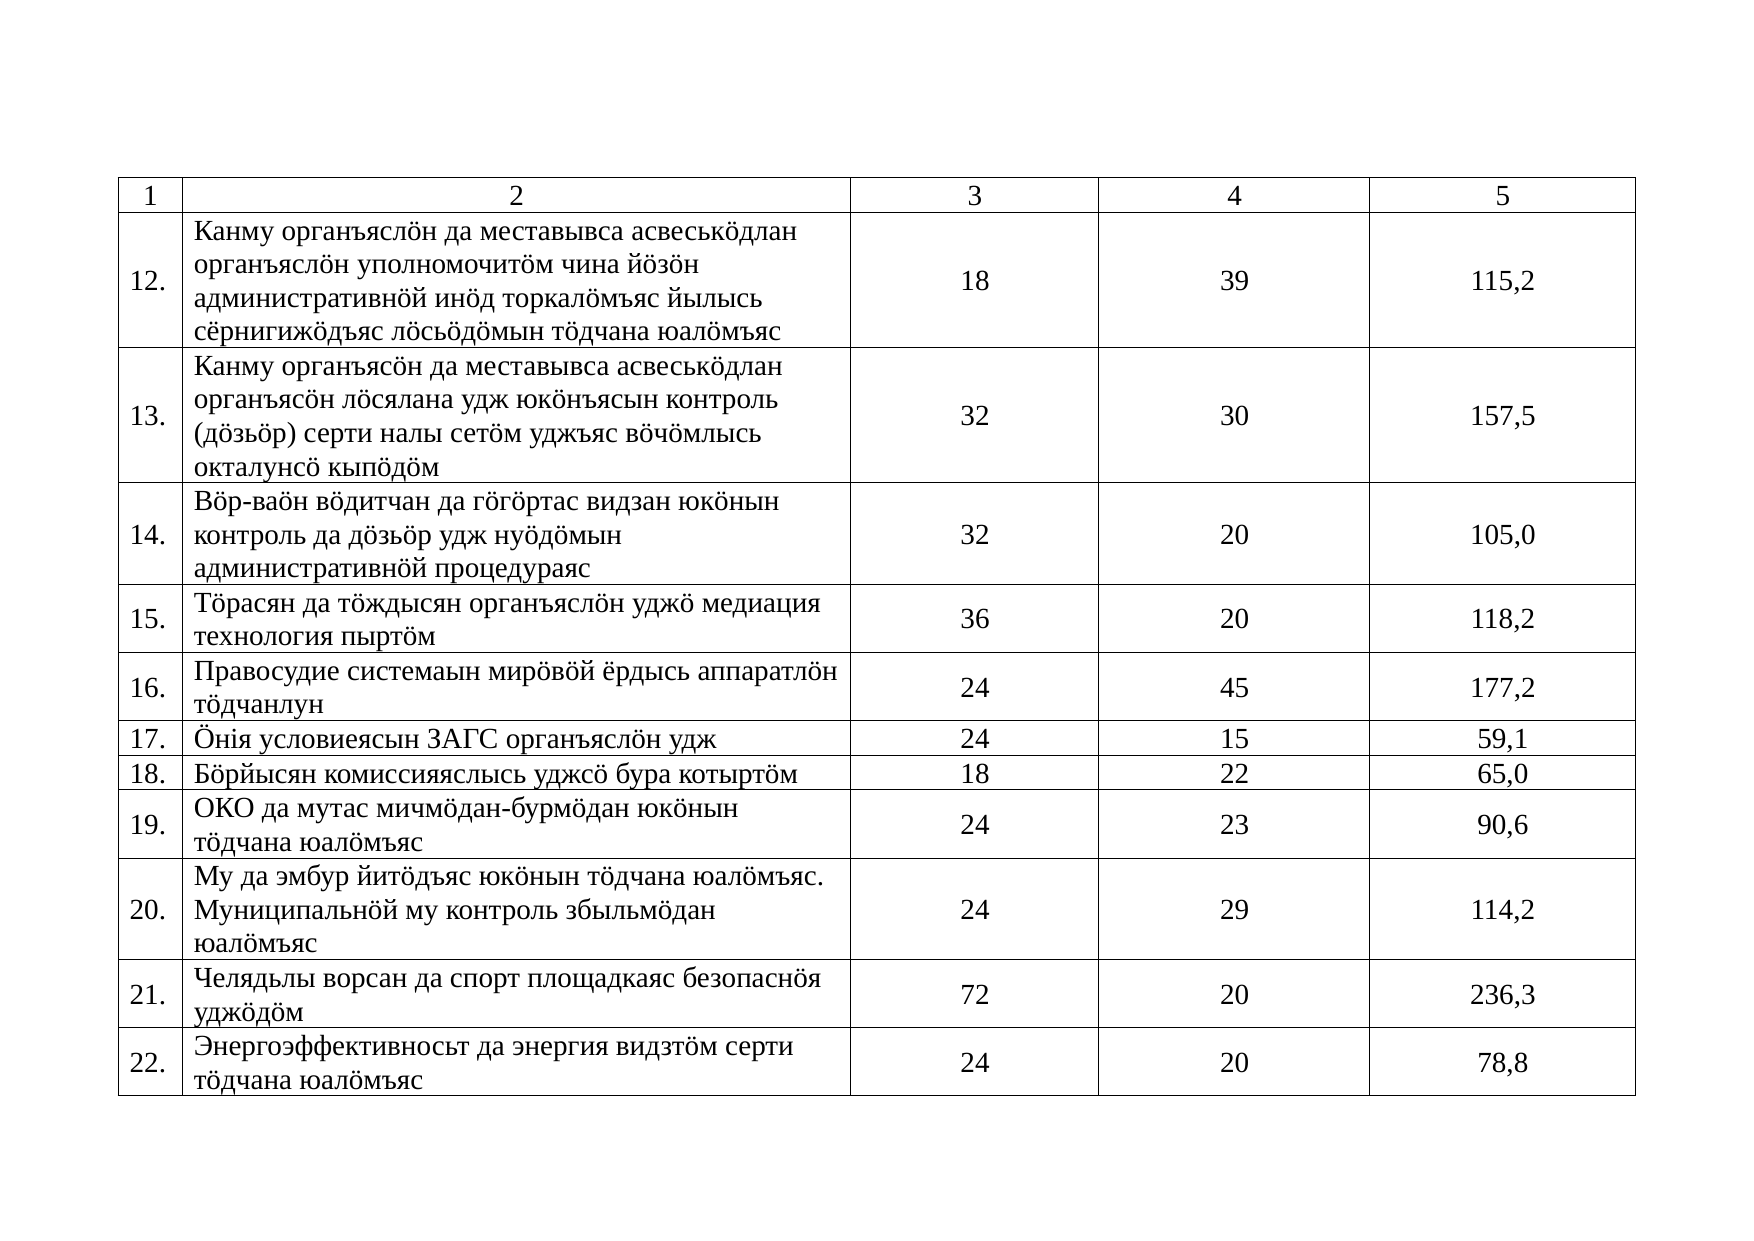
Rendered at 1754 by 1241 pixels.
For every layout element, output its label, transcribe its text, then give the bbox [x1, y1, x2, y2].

table_cell Энергоэффективносьт да энергия видзтӧм серти тӧдчана юалӧмъяс [183, 1028, 850, 1095]
table_cell 24 [851, 1028, 1098, 1095]
table_cell [119, 960, 182, 1027]
table_header 5 [1370, 178, 1635, 212]
table_cell Правосудие системаын мирӧвӧй ёрдысь аппаратлӧн тӧдчанлун [183, 653, 850, 720]
table_cell [119, 348, 182, 482]
table_cell 24 [851, 859, 1098, 959]
table_cell Му да эмбур йитӧдъяс юкӧнын тӧдчана юалӧмъяс. Муниципальнӧй му контроль збыльмӧдан юалӧмъяс [183, 859, 850, 959]
table_cell [119, 653, 182, 720]
table_cell 32 [851, 483, 1098, 584]
table_cell 18 [851, 213, 1098, 347]
table_cell Челядьлы ворсан да спорт площадкаяс безопаснӧя уджӧдӧм [183, 960, 850, 1027]
table_cell 18 [851, 756, 1098, 789]
table_cell ОКО да мутас мичмӧдан-бурмӧдан юкӧнын тӧдчана юалӧмъяс [183, 790, 850, 857]
table_cell 24 [851, 790, 1098, 857]
table_cell 90,6 [1370, 790, 1635, 857]
table_cell 24 [851, 653, 1098, 720]
table_cell Канму органъясӧн да меставывса асвеськӧдлан органъясӧн лӧсялана удж юкӧнъясын контроль (дӧзьӧр) серти налы сетӧм уджъяс вӧчӧмлысь окталунсӧ кыпӧдӧм [183, 348, 850, 482]
table_cell 236,3 [1370, 960, 1635, 1027]
table_cell Вӧр-ваӧн вӧдитчан да гӧгӧртас видзан юкӧнын контроль да дӧзьӧр удж нуӧдӧмын административнӧй процедураяс [183, 483, 850, 584]
table_cell Тӧрасян да тӧждысян органъяслӧн уджӧ медиация технология пыртӧм [183, 585, 850, 652]
table_cell [119, 213, 182, 347]
table_header 1 [119, 178, 182, 212]
table_cell 72 [851, 960, 1098, 1027]
table_cell 15 [1099, 721, 1369, 755]
table_cell 22 [1099, 756, 1369, 789]
table_cell 114,2 [1370, 859, 1635, 959]
table_cell Ӧнія условиеясын ЗАГС органъяслӧн удж [183, 721, 850, 755]
table_cell 177,2 [1370, 653, 1635, 720]
table_cell 45 [1099, 653, 1369, 720]
table_cell 23 [1099, 790, 1369, 857]
table_cell 30 [1099, 348, 1369, 482]
table_cell Канму органъяслӧн да меставывса асвеськӧдлан органъяслӧн уполномочитӧм чина йӧзӧн административнӧй инӧд торкалӧмъяс йылысь сёрнигижӧдъяс лӧсьӧдӧмын тӧдчана юалӧмъяс [183, 213, 850, 347]
table_cell 115,2 [1370, 213, 1635, 347]
table_cell 20 [1099, 585, 1369, 652]
table_cell 32 [851, 348, 1098, 482]
table_cell [119, 721, 182, 755]
table_cell [119, 585, 182, 652]
table_cell 157,5 [1370, 348, 1635, 482]
table_cell 20 [1099, 483, 1369, 584]
table_cell 118,2 [1370, 585, 1635, 652]
table_cell [119, 483, 182, 584]
table_cell 24 [851, 721, 1098, 755]
table_cell 39 [1099, 213, 1369, 347]
table_cell 20 [1099, 960, 1369, 1027]
table_cell 36 [851, 585, 1098, 652]
table_cell [119, 756, 182, 789]
table_header 4 [1099, 178, 1369, 212]
table_cell [119, 790, 182, 857]
table_cell [119, 1028, 182, 1095]
table_cell 78,8 [1370, 1028, 1635, 1095]
table_cell Бӧрйысян комиссияяслысь уджсӧ бура котыртӧм [183, 756, 850, 789]
table_cell 59,1 [1370, 721, 1635, 755]
table_header 3 [851, 178, 1098, 212]
table_cell 29 [1099, 859, 1369, 959]
table_cell 65,0 [1370, 756, 1635, 789]
table_header 2 [183, 178, 850, 212]
table_cell 105,0 [1370, 483, 1635, 584]
table_cell [119, 859, 182, 959]
table_cell 20 [1099, 1028, 1369, 1095]
